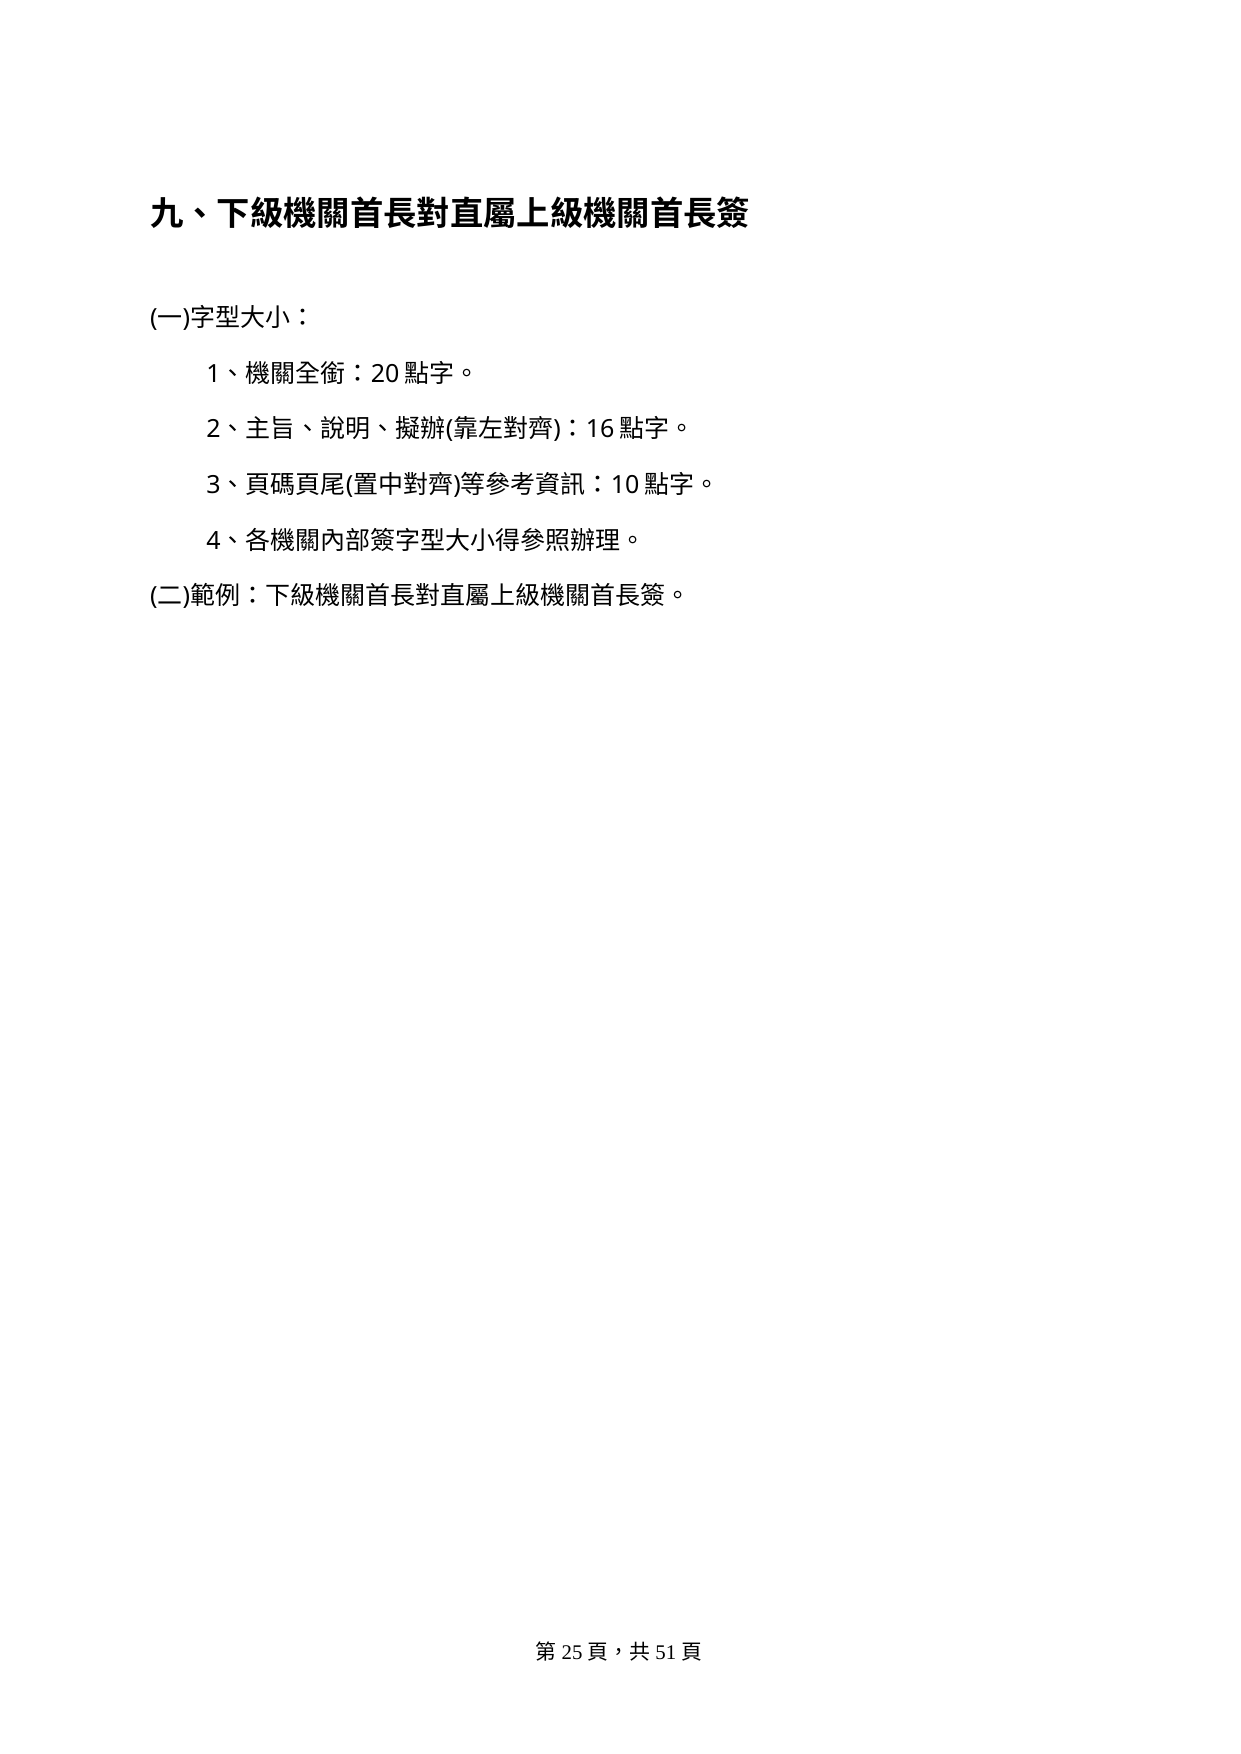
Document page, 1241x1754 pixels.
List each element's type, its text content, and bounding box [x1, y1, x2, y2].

text 3、頁碼頁尾(置中對齊)等參考資訊：10點字。 [206, 464, 1087, 501]
text (二)範例：下級機關首長對直屬上級機關首長簽。 [150, 575, 1087, 613]
text 2、主旨、說明、擬辦(靠左對齊)：16點字。 [206, 408, 1087, 446]
text 1、機關全銜：20點字。 [150, 353, 1087, 390]
text 4、各機關內部簽字型大小得參照辦理。 [206, 519, 1087, 557]
text (一)字型大小： [150, 297, 1087, 334]
subtitle 九、下級機關首長對直屬上級機關首長簽 [150, 174, 1087, 249]
